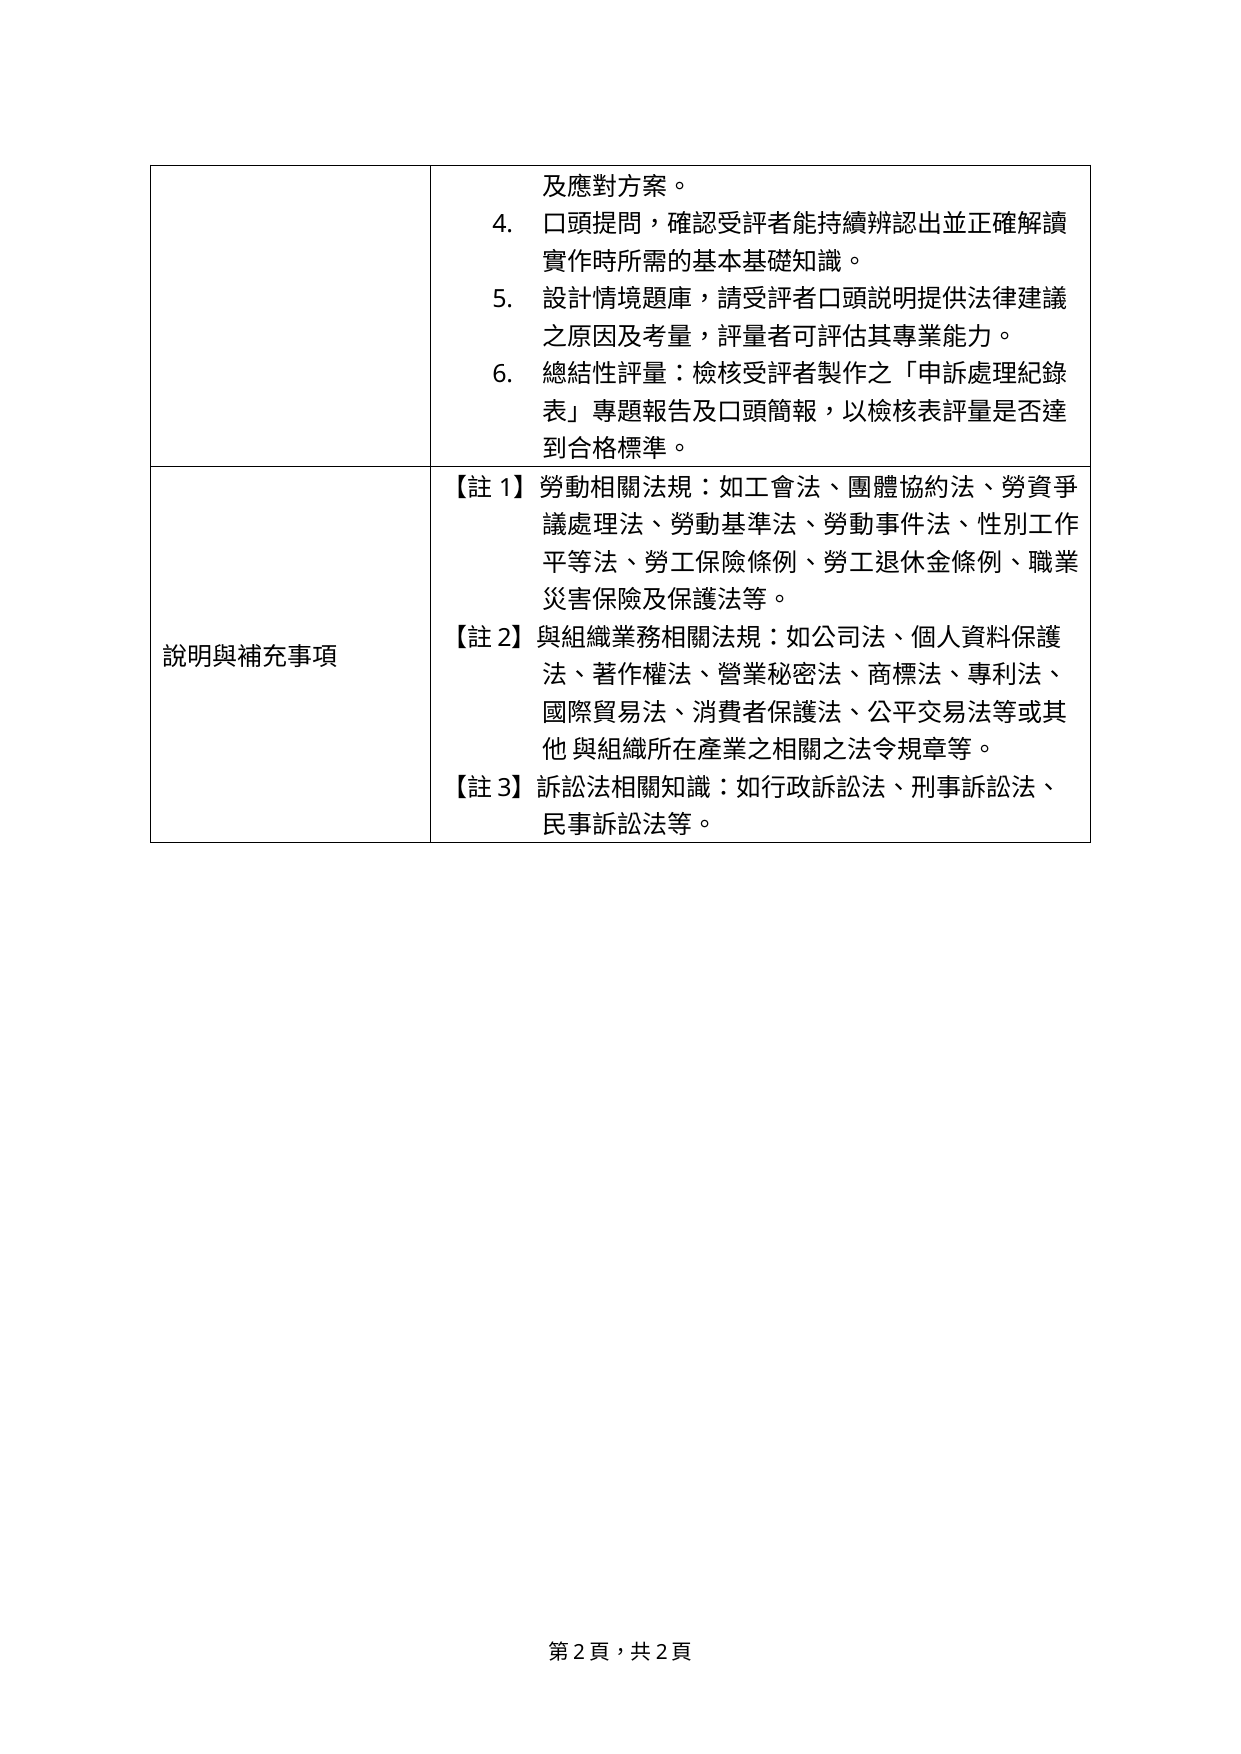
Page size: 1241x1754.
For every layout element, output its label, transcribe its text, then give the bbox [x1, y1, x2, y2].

table_cell [151, 166, 430, 466]
table_cell 【註1】勞動相關法規：如工會法、團體協約法、勞資爭議處理法、勞動基準法、勞動事件法、性別工作平等法、勞工保險條例、勞工退休金條例、職業災害保險及保護法等。 【註2】與組織業務相關法規：如公司法、個人資料保護法、著作權法、營業秘密法、商標法、專利法、國際貿易法、消費者保護法、公平交易法等或其他 與組織所在產業之相關之法令規章等。 【註3】訴訟法相關知識：如行政訴訟法、刑事訴訟法、民事訴訟法等。 [431, 467, 1090, 842]
table_cell 說明與補充事項 [151, 467, 430, 842]
table_cell 評量證據 能處理組織内外部申訴相關事宜，並產出申訴處理紀錄表並完成申訴程序。 能與不同的利益關係人進行跨部門溝通，研擬並提供法律建議。 評量情境與資源 真實或模擬工作環境。 視需要提供適當的學習、評量設備與支援協助。 提供相關法律文件、申訴書等。 相關參與人員。 評量方法 以筆試方式完成知識類測驗，並達到合格標準。 以實作方式，應用檢核表申訴處理紀錄表及現場觀察評核受評者表現。 評估受評者處理申訴案件時，所提出的法律建議及應對方案。 口頭提問，確認受評者能持續辨認出並正確解讀實作時所需的基本基礎知識。 設計情境題庫，請受評者口頭説明提供法律建議之原因及考量，評量者可評估其專業能力。 總結性評量：檢核受評者製作之「申訴處理紀錄表」專題報告及口頭簡報，以檢核表評量是否達到合格標準。 [431, 166, 1090, 466]
